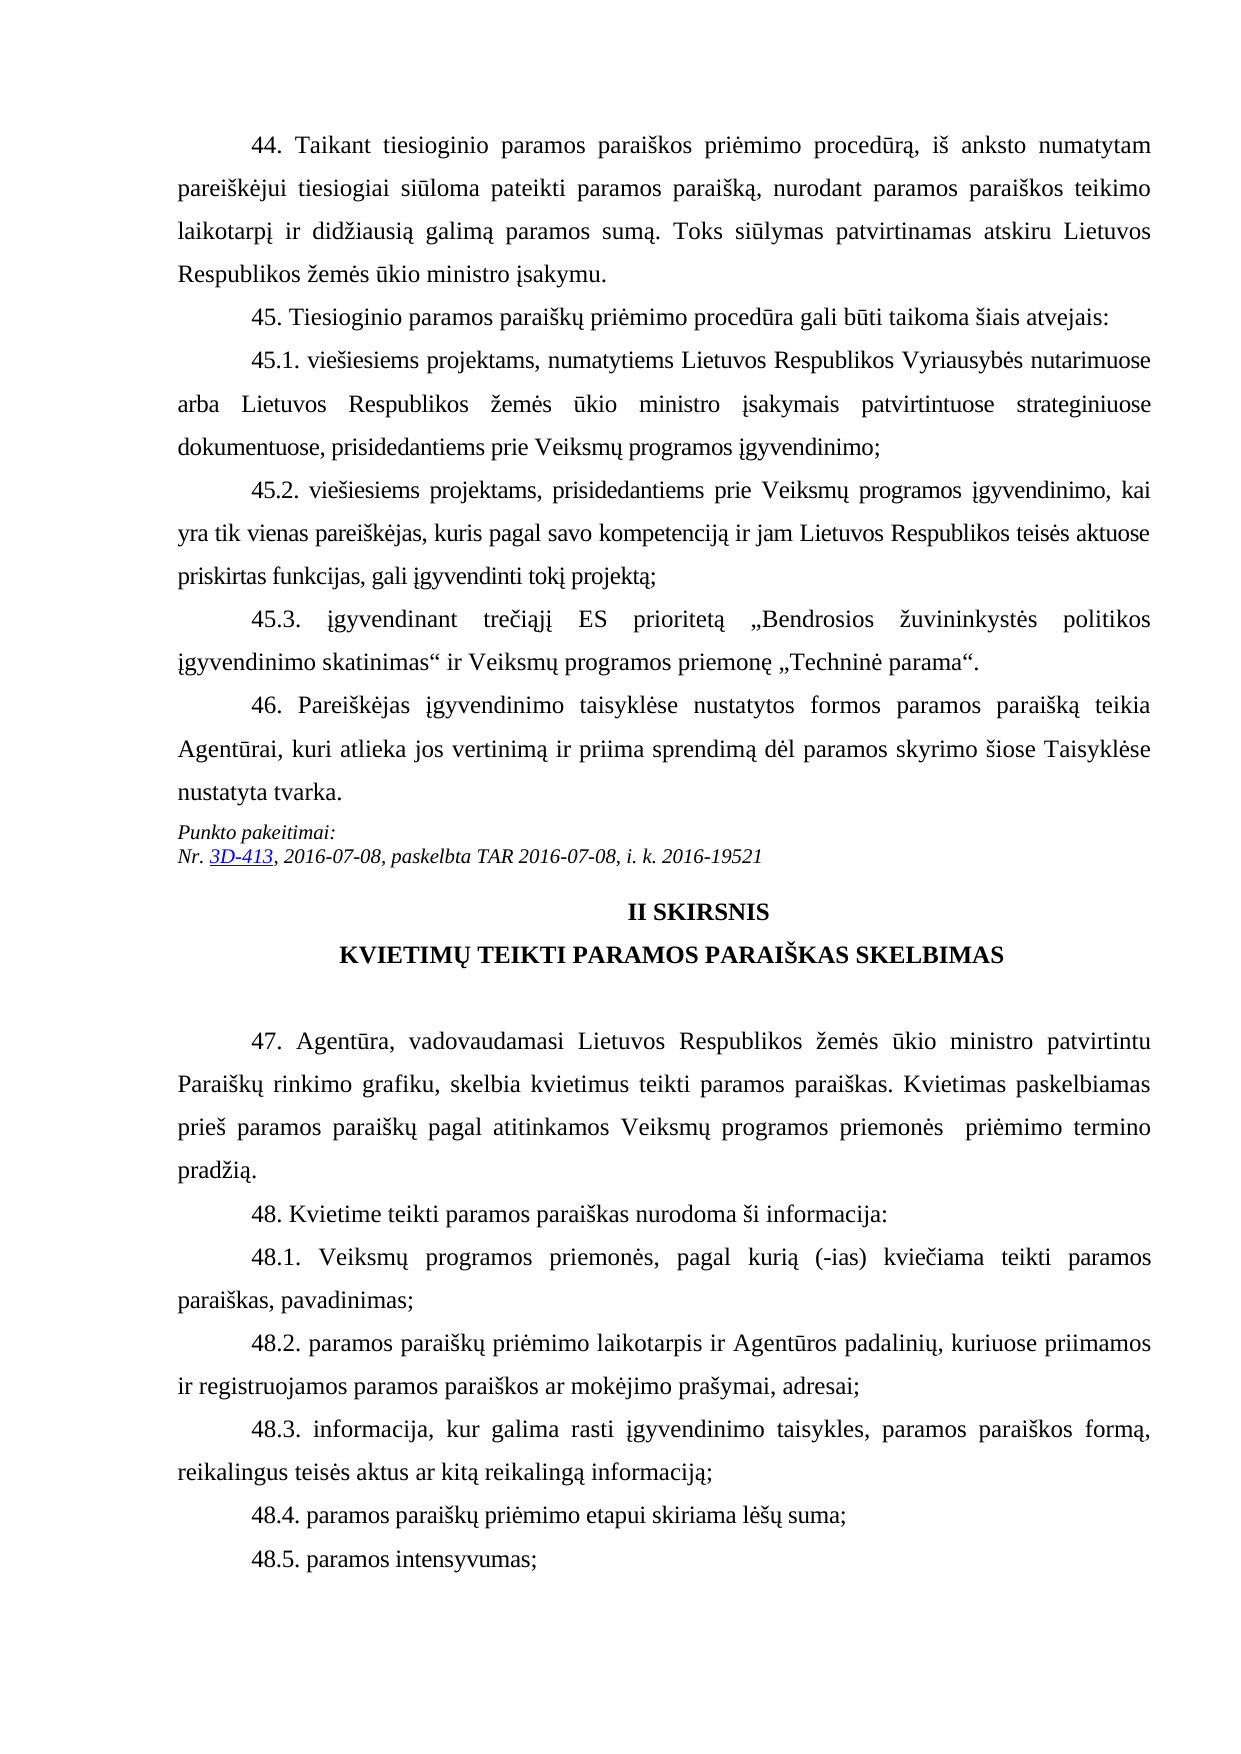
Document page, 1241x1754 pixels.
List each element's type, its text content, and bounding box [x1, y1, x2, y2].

text 48. Kvietime teikti paramos paraiškas nurodoma ši informacija: [177, 1199, 1152, 1227]
text 47. Agentūra, vadovaudamasi Lietuvos Respublikos žemės ūkio ministro patvirtintu Paraiškų rinkimo grafiku, skelbia kvietimus teikti paramos paraiškas. Kvietimas paskelbiamas prieš paramos paraiškų pagal atitinkamos Veiksmų programos priemonės priėmimo termino pradžią. [177, 1026, 1152, 1184]
text 48.3. informacija, kur galima rasti įgyvendinimo taisykles, paramos paraiškos formą, reikalingus teisės aktus ar kitą reikalingą informaciją; [177, 1414, 1152, 1486]
text Nr. 3D-413, 2016-07-08, paskelbta TAR 2016-07-08, i. k. 2016-19521 [177, 844, 1152, 868]
text KVIETIMŲ TEIKTI PARAMOS PARAIŠKAS SKELBIMAS [177, 940, 1152, 969]
text 45. Tiesioginio paramos paraiškų priėmimo procedūra gali būti taikoma šiais atvejais: [177, 302, 1152, 331]
text Punkto pakeitimai: [177, 820, 1152, 844]
text II SKIRSNIS [568, 897, 1152, 926]
text 48.1. Veiksmų programos priemonės, pagal kurią (-ias) kviečiama teikti paramos paraiškas, pavadinimas; [177, 1242, 1152, 1314]
text 48.2. paramos paraiškų priėmimo laikotarpis ir Agentūros padalinių, kuriuose priimamos ir registruojamos paramos paraiškos ar mokėjimo prašymai, adresai; [177, 1328, 1152, 1400]
text 45.1. viešiesiems projektams, numatytiems Lietuvos Respublikos Vyriausybės nutarimuose arba Lietuvos Respublikos žemės ūkio ministro įsakymais patvirtintuose strateginiuose dokumentuose, prisidedantiems prie Veiksmų programos įgyvendinimo; [177, 346, 1152, 461]
text 48.4. paramos paraiškų priėmimo etapui skiriama lėšų suma; [177, 1501, 1152, 1529]
text 45.2. viešiesiems projektams, prisidedantiems prie Veiksmų programos įgyvendinimo, kai yra tik vienas pareiškėjas, kuris pagal savo kompetenciją ir jam Lietuvos Respublikos teisės aktuose priskirtas funkcijas, gali įgyvendinti tokį projektą; [177, 475, 1152, 590]
text 44. Taikant tiesioginio paramos paraiškos priėmimo procedūrą, iš anksto numatytam pareiškėjui tiesiogiai siūloma pateikti paramos paraišką, nurodant paramos paraiškos teikimo laikotarpį ir didžiausią galimą paramos sumą. Toks siūlymas patvirtinamas atskiru Lietuvos Respublikos žemės ūkio ministro įsakymu. [177, 130, 1152, 288]
text 45.3. įgyvendinant trečiąjį ES prioritetą „Bendrosios žuvininkystės politikos įgyvendinimo skatinimas“ ir Veiksmų programos priemonę „Techninė parama“. [177, 604, 1152, 676]
text 46. Pareiškėjas įgyvendinimo taisyklėse nustatytos formos paramos paraišką teikia Agentūrai, kuri atlieka jos vertinimą ir priima sprendimą dėl paramos skyrimo šiose Taisyklėse nustatyta tvarka. [177, 691, 1152, 806]
text 48.5. paramos intensyvumas; [177, 1544, 1152, 1572]
